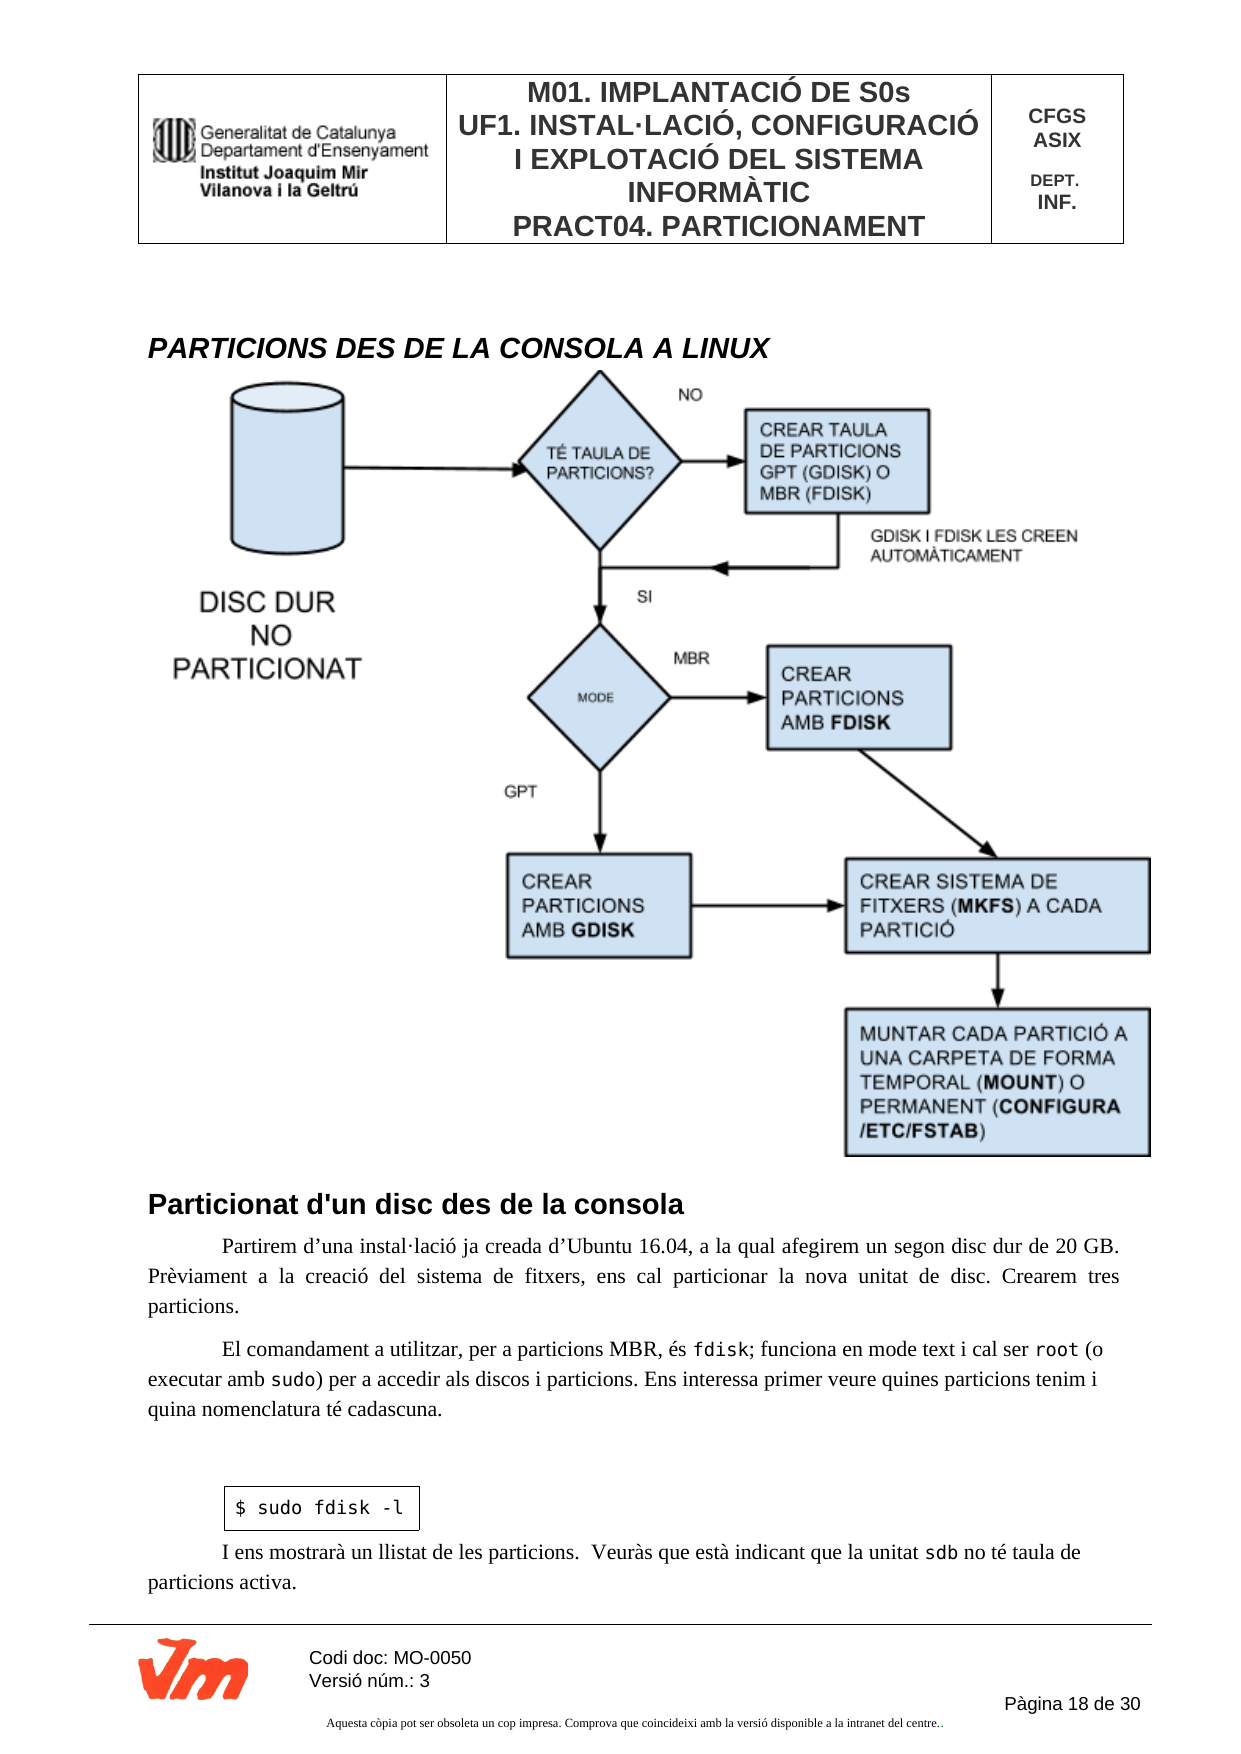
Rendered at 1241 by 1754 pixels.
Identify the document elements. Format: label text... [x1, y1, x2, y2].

text I ens mostrarà un llistat de les particions. Veuràs que està indicant que la unitat sdb no té taula de particions activa. [148, 1539, 1122, 1594]
picture [138, 1638, 249, 1700]
subtitle PARTICIONS DES DE LA CONSOLA A LINUX [148, 331, 1122, 364]
picture [147, 370, 1151, 1157]
table_header $ sudo fdisk -l [225, 1487, 419, 1530]
subtitle Particionat d'un disc des de la consola [148, 1187, 1122, 1220]
text El comandament a utilitzar, per a particions MBR, és fdisk; funciona en mode text i cal ser root (o executar amb sudo) per a accedir als discos i particions. Ens interessa primer veure quines particions tenim i quina nomenclatura té cadascuna. [148, 1336, 1122, 1421]
text Partirem d’una instal·lació ja creada d’Ubuntu 16.04, a la qual afegirem un segon disc dur de 20 GB. Prèviament a la creació del sistema de fitxers, ens cal particionar la nova unitat de disc. Crearem tres particions. [148, 1233, 1122, 1318]
picture [146, 111, 440, 207]
